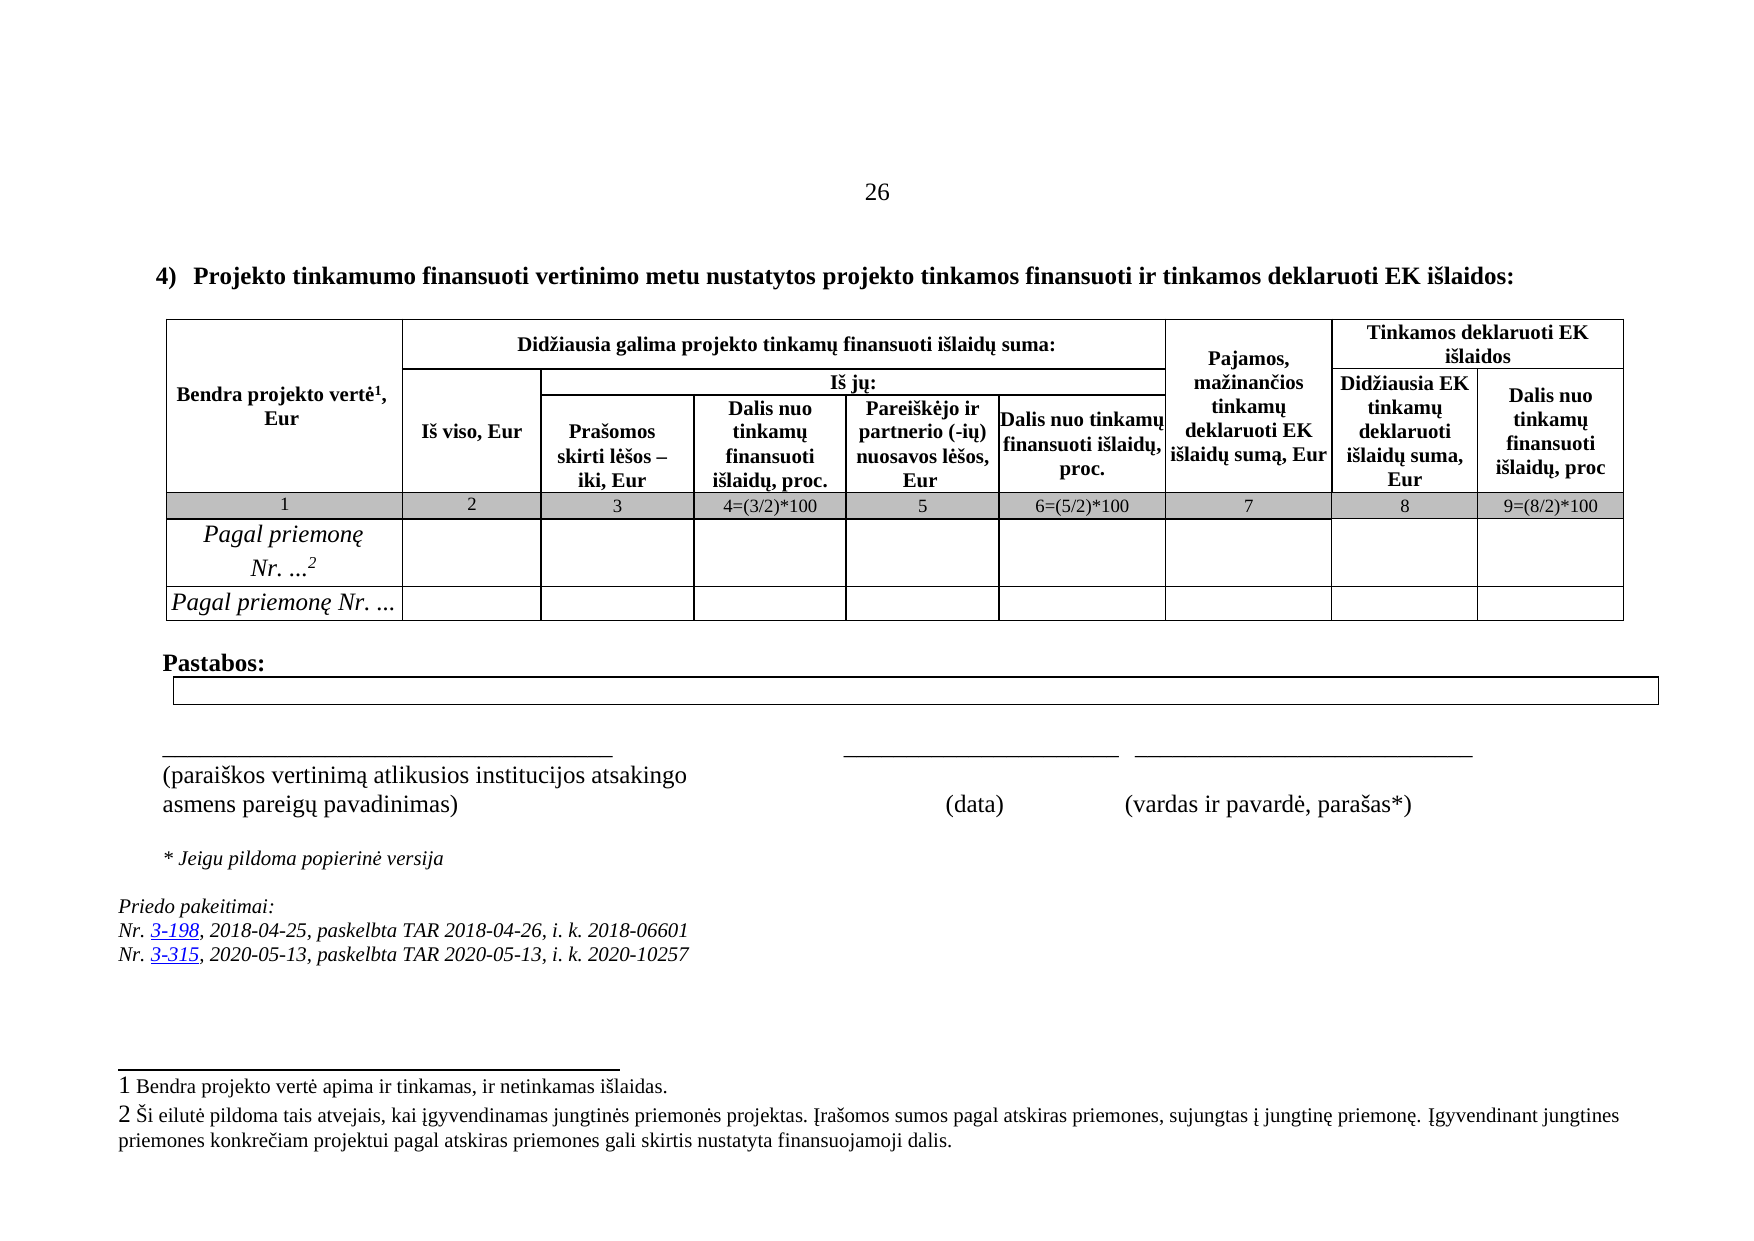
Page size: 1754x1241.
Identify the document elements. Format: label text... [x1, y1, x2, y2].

table_cell [1478, 587, 1623, 620]
table_cell 8 [1332, 493, 1477, 518]
table_cell 7 [1166, 493, 1331, 518]
table_cell [695, 587, 845, 620]
table_cell Dalis nuo tinkamų finansuoti išlaidų, proc [1478, 369, 1623, 492]
table_cell [695, 520, 845, 586]
table_cell Iš jų: [542, 370, 1165, 394]
table_cell 3 [542, 493, 693, 518]
text * Jeigu pildoma popierinė versija [162, 846, 1636, 870]
table_cell Pagal priemonę Nr. ... [167, 520, 402, 586]
table_cell [1000, 520, 1165, 586]
table_cell Iš viso, Eur [403, 370, 540, 492]
table_cell Dalis nuo tinkamų finansuoti išlaidų, proc. [695, 396, 845, 492]
table_cell [403, 520, 540, 586]
text 4) Projekto tinkamumo finansuoti vertinimo metu nustatytos projekto tinkamos finansuoti ir tinkamos deklaruoti EK išlaidos: [156, 261, 1636, 290]
table_cell [542, 587, 693, 620]
table_header Didžiausia galima projekto tinkamų finansuoti išlaidų suma: [403, 320, 1165, 368]
table_cell 6=(5/2)*100 [1000, 493, 1165, 518]
text asmens pareigų pavadinimas) (data) (vardas ir pavardė, parašas*) [162, 789, 1636, 817]
table_cell [1478, 519, 1623, 586]
text (paraiškos vertinimą atlikusios institucijos atsakingo [162, 760, 1636, 789]
table_cell [1166, 520, 1331, 586]
table_cell [847, 520, 998, 586]
table_cell Dalis nuo tinkamų finansuoti išlaidų, proc. [1000, 396, 1165, 492]
text Nr. 3-198, 2018-04-25, paskelbta TAR 2018-04-26, i. k. 2018-06601 [118, 918, 1636, 942]
table_cell Pareiškėjo ir partnerio (-ių) nuosavos lėšos, Eur [847, 396, 998, 492]
table_cell 5 [847, 493, 998, 518]
text Pastabos: [162, 648, 1636, 676]
table_cell [1000, 587, 1165, 620]
table_cell [1166, 587, 1331, 620]
table_header Tinkamos deklaruoti EK išlaidos [1333, 320, 1623, 368]
table_header Pajamos, mažinančios tinkamų deklaruoti EK išlaidų sumą, Eur [1166, 320, 1331, 492]
table_cell [403, 587, 540, 620]
table_cell 1 [167, 493, 402, 518]
table_cell Prašomos skirti lėšos – iki, Eur [542, 396, 693, 492]
table_cell [847, 587, 998, 620]
table_cell Didžiausia EK tinkamų deklaruoti išlaidų suma, Eur [1333, 369, 1477, 492]
table_cell Pagal priemonę Nr. ... [167, 587, 402, 620]
text Nr. 3-315, 2020-05-13, paskelbta TAR 2020-05-13, i. k. 2020-10257 [118, 942, 1636, 966]
table_cell [542, 520, 693, 586]
table_header Bendra projekto vertė, Eur [167, 320, 402, 492]
table_cell 9=(8/2)*100 [1478, 493, 1623, 518]
table_cell 4=(3/2)*100 [695, 493, 845, 518]
table_header [174, 678, 1658, 704]
table_cell 2 [403, 493, 540, 518]
table_cell [1332, 519, 1477, 586]
table_cell [1332, 587, 1477, 620]
text ____________________________________ ______________________ ___________________________ [162, 731, 1636, 760]
text Priedo pakeitimai: [118, 894, 1636, 918]
